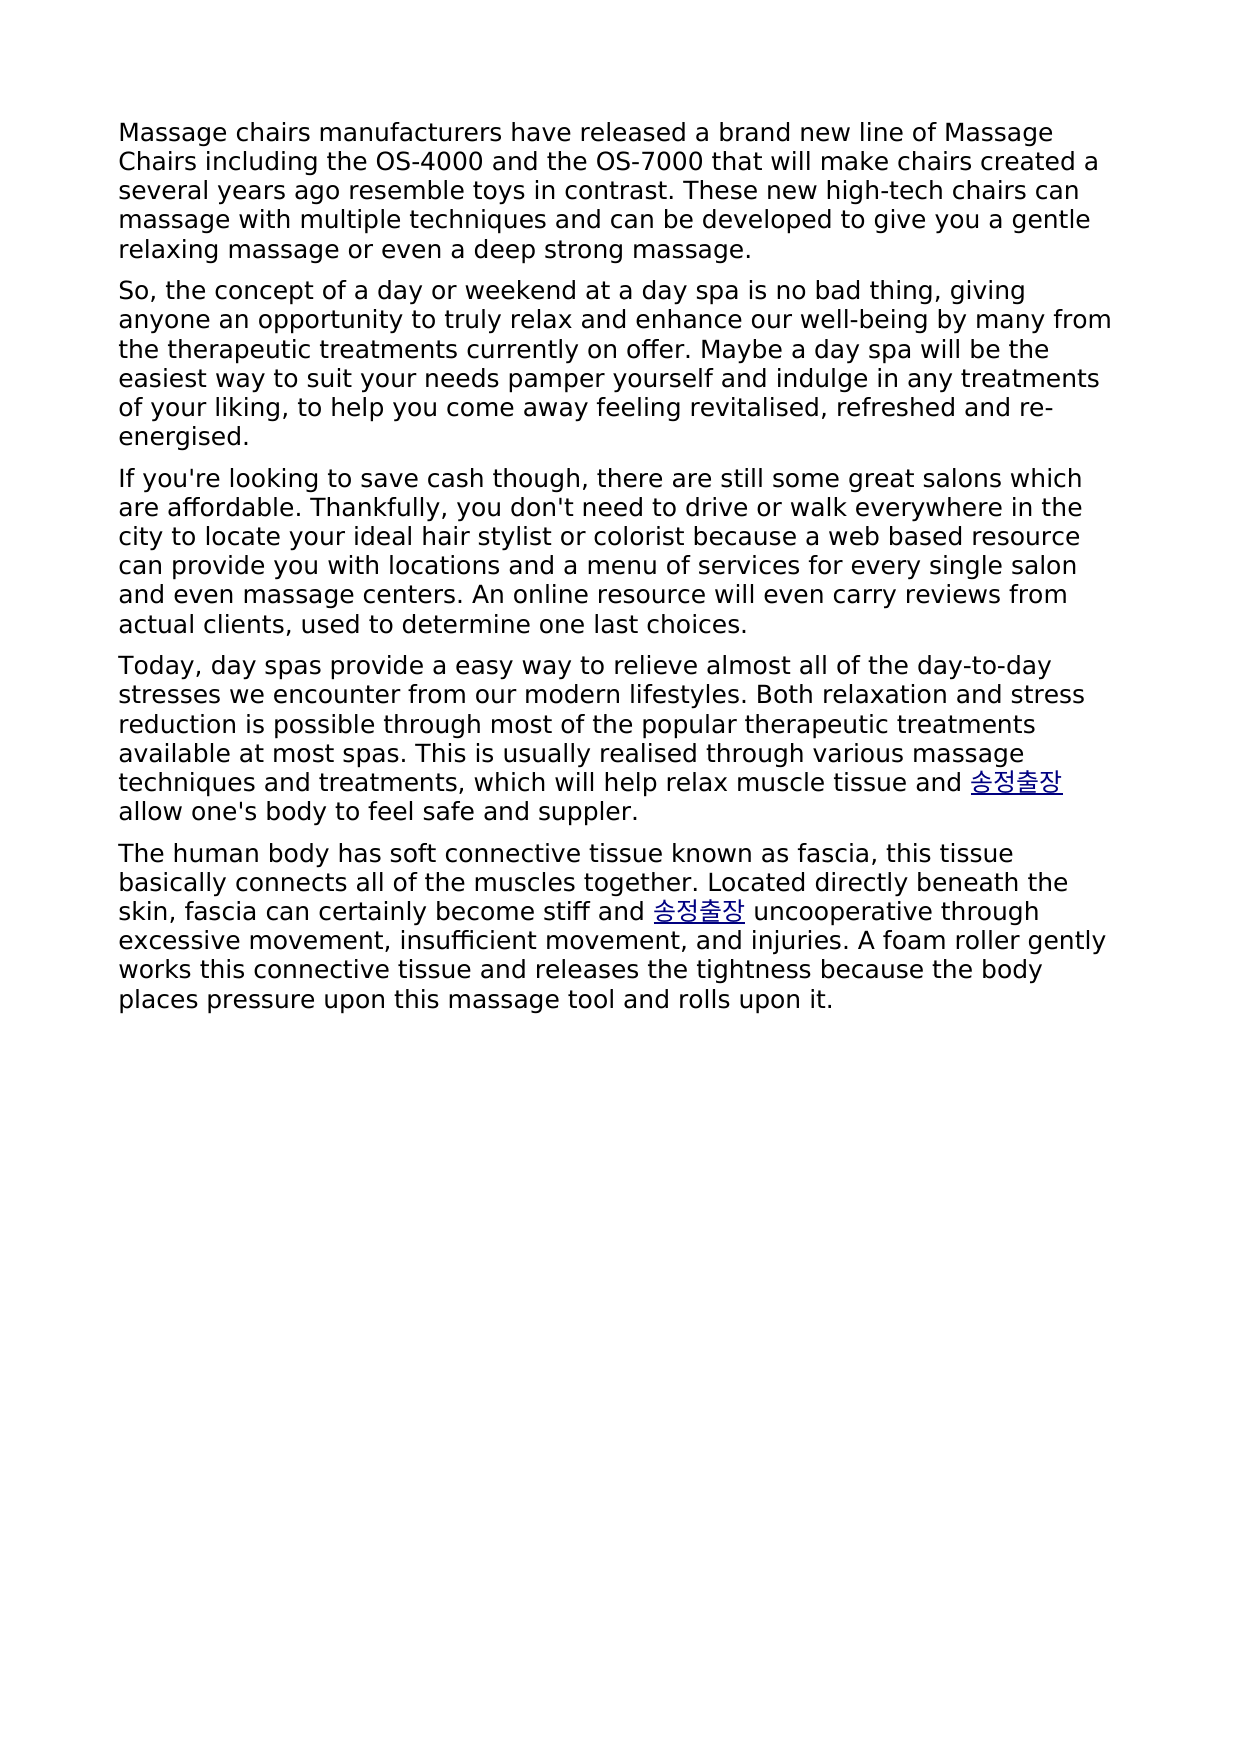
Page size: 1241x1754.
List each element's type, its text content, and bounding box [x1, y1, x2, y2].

text Massage chairs manufacturers have released a brand new line of Massage Chairs including the OS-4000 and the OS-7000 that will make chairs created a several years ago resemble toys in contrast. These new high-tech chairs can massage with multiple techniques and can be developed to give you a gentle relaxing massage or even a deep strong massage. [118, 118, 1122, 264]
text So, the concept of a day or weekend at a day spa is no bad thing, giving anyone an opportunity to truly relax and enhance our well-being by many from the therapeutic treatments currently on offer. Maybe a day spa will be the easiest way to suit your needs pamper yourself and indulge in any treatments of your liking, to help you come away feeling revitalised, refreshed and re-energised. [118, 276, 1122, 451]
text If you're looking to save cash though, there are still some great salons which are affordable. Thankfully, you don't need to drive or walk everywhere in the city to locate your ideal hair stylist or colorist because a web based resource can provide you with locations and a menu of services for every single salon and even massage centers. An online resource will even carry reviews from actual clients, used to determine one last choices. [118, 464, 1122, 639]
text The human body has soft connective tissue known as fascia, this tissue basically connects all of the muscles together. Located directly beneath the skin, fascia can certainly become stiff and 송정출장 uncooperative through excessive movement, insufficient movement, and injuries. A foam roller gently works this connective tissue and releases the tightness because the body places pressure upon this massage tool and rolls upon it. [118, 839, 1122, 1014]
text Today, day spas provide a easy way to relieve almost all of the day-to-day stresses we encounter from our modern lifestyles. Both relaxation and stress reduction is possible through most of the popular therapeutic treatments available at most spas. This is usually realised through various massage techniques and treatments, which will help relax muscle tissue and 송정출장 allow one's body to feel safe and suppler. [118, 651, 1122, 826]
